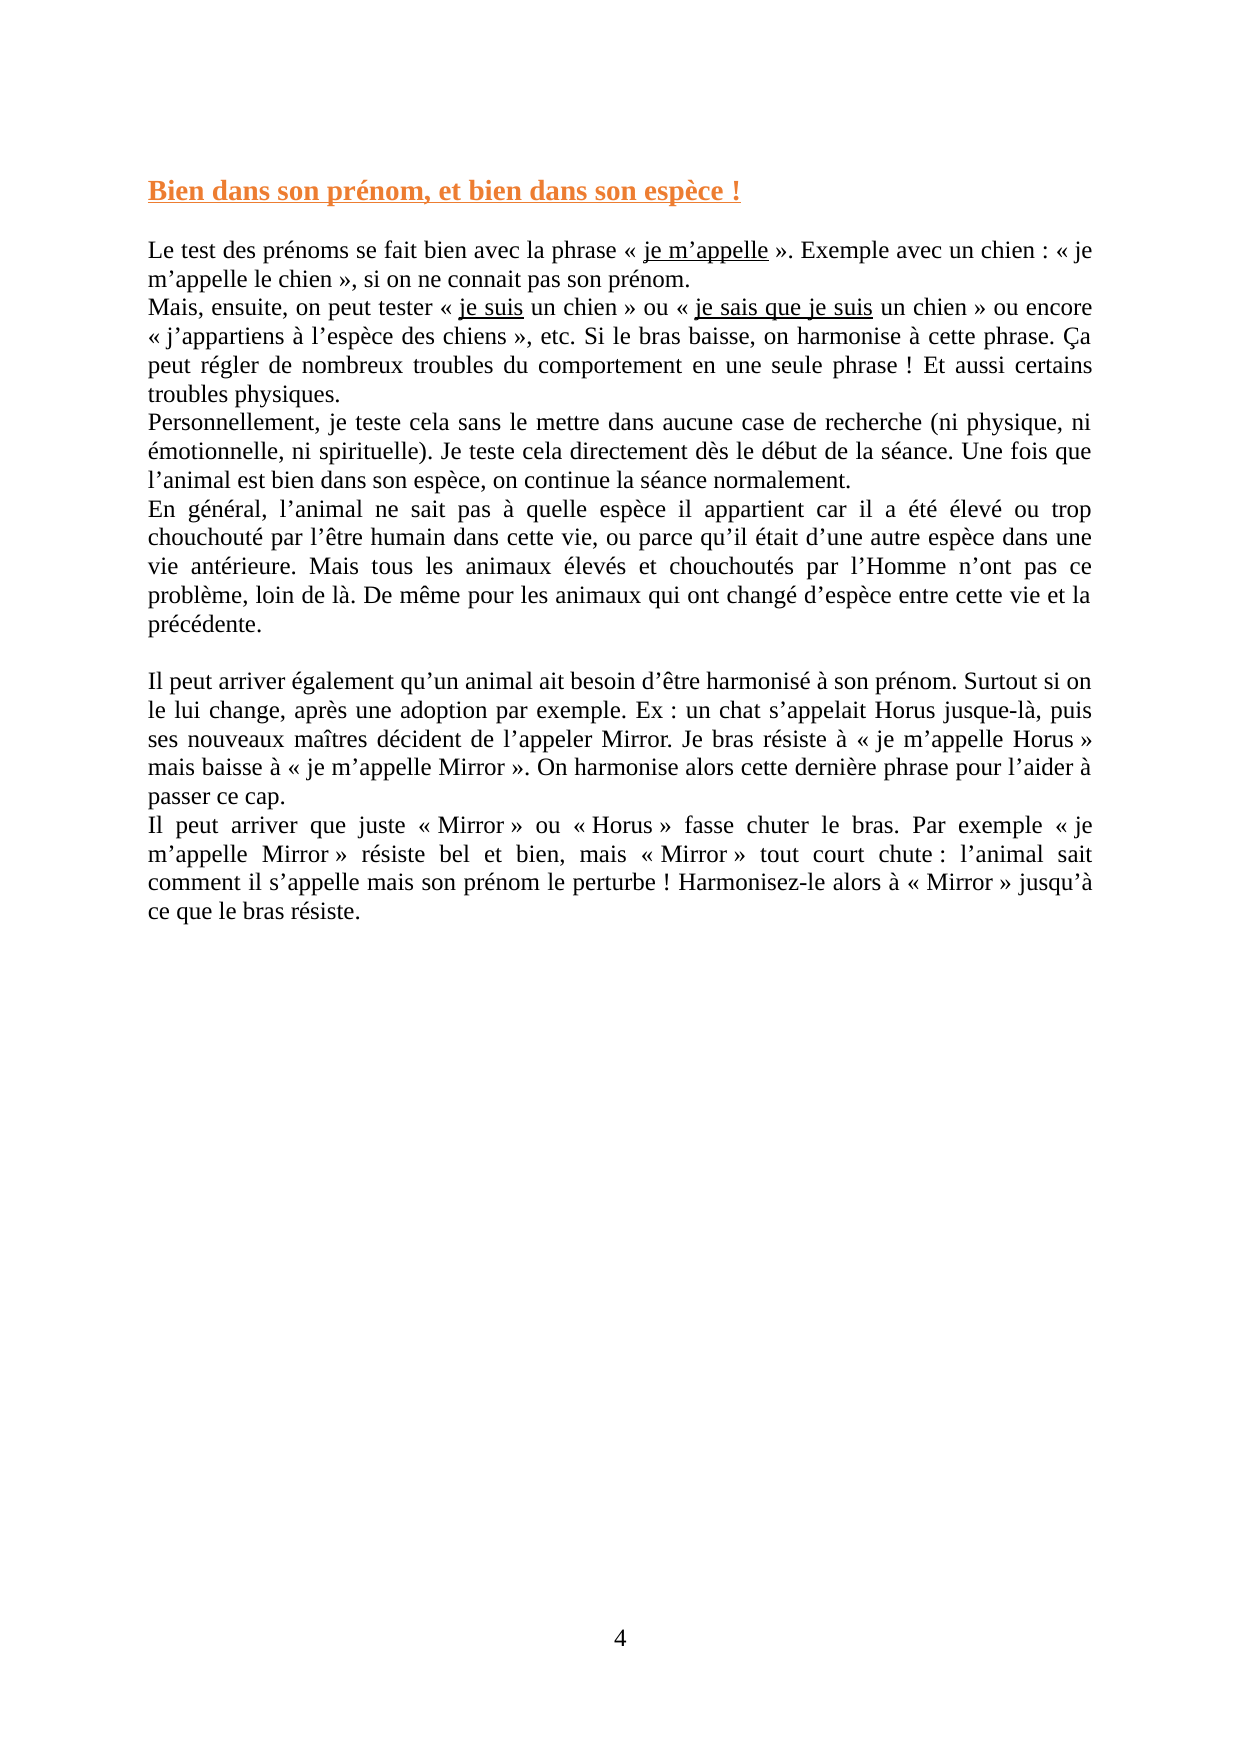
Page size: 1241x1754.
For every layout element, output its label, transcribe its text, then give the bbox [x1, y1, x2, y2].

subtitle Bien dans son prénom, et bien dans son espèce ! [148, 173, 1093, 206]
text Le test des prénoms se fait bien avec la phrase « je m’appelle ». Exemple avec un chien : « je m’appelle le chien », si on ne connait pas son prénom. [148, 235, 1093, 292]
text Personnellement, je teste cela sans le mettre dans aucune case de recherche (ni physique, ni émotionnelle, ni spirituelle). Je teste cela directement dès le début de la séance. Une fois que l’animal est bien dans son espèce, on continue la séance normalement. [148, 407, 1093, 494]
text En général, l’animal ne sait pas à quelle espèce il appartient car il a été élevé ou trop chouchouté par l’être humain dans cette vie, ou parce qu’il était d’une autre espèce dans une vie antérieure. Mais tous les animaux élevés et chouchoutés par l’Homme n’ont pas ce problème, loin de là. De même pour les animaux qui ont changé d’espèce entre cette vie et la précédente. [148, 494, 1093, 637]
text Mais, ensuite, on peut tester « je suis un chien » ou « je sais que je suis un chien » ou encore « j’appartiens à l’espèce des chiens », etc. Si le bras baisse, on harmonise à cette phrase. Ça peut régler de nombreux troubles du comportement en une seule phrase ! Et aussi certains troubles physiques. [148, 292, 1093, 407]
text Il peut arriver que juste « Mirror » ou « Horus » fasse chuter le bras. Par exemple « je m’appelle Mirror » résiste bel et bien, mais « Mirror » tout court chute : l’animal sait comment il s’appelle mais son prénom le perturbe ! Harmonisez-le alors à « Mirror » jusqu’à ce que le bras résiste. [148, 810, 1093, 925]
text Il peut arriver également qu’un animal ait besoin d’être harmonisé à son prénom. Surtout si on le lui change, après une adoption par exemple. Ex : un chat s’appelait Horus jusque-là, puis ses nouveaux maîtres décident de l’appeler Mirror. Je bras résiste à « je m’appelle Horus » mais baisse à « je m’appelle Mirror ». On harmonise alors cette dernière phrase pour l’aider à passer ce cap. [148, 666, 1093, 810]
